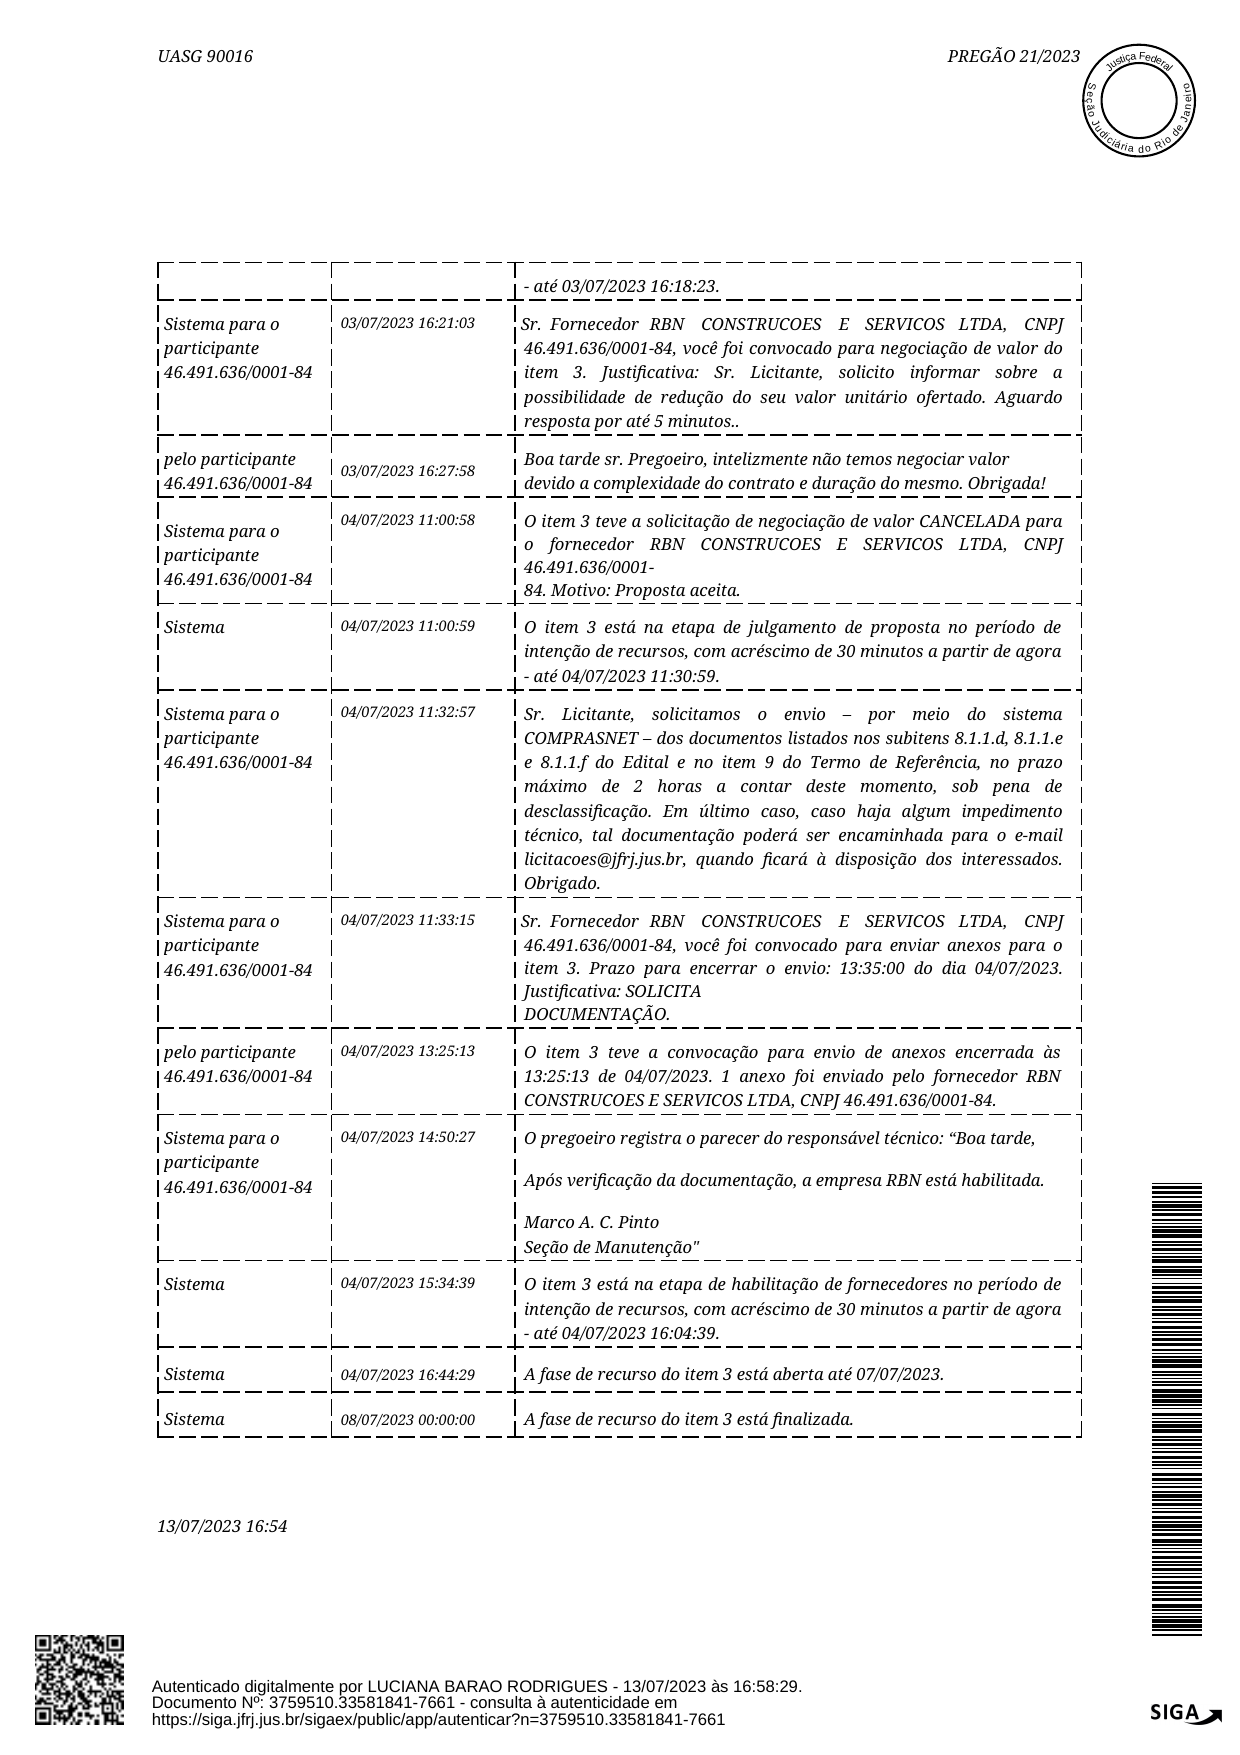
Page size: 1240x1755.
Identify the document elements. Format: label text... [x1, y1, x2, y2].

table_cell [158, 262, 331, 299]
table_cell O item 3 está na etapa de habilitação de fornecedores no período de intenção de recursos, com acréscimo de 30 minutos a partir de agora - até 04/07/2023 16:04:39. [515, 1260, 1081, 1346]
table_cell pelo participante 46.491.636/0001-84 [158, 1027, 331, 1113]
table_cell 04/07/2023 11:00:58 [331, 496, 515, 603]
table_cell 04/07/2023 11:32:57 [331, 689, 515, 896]
table_cell 03/07/2023 16:21:03 [331, 299, 515, 434]
table_cell Sistema para o participante 46.491.636/0001-84 [158, 1114, 331, 1260]
table_cell 04/07/2023 15:34:39 [331, 1260, 515, 1346]
table_cell Sistema [158, 1260, 331, 1346]
table_cell Sistema para o participante 46.491.636/0001-84 [158, 496, 331, 603]
table_cell Sr. Licitante, solicitamos o envio – por meio do sistema COMPRASNET – dos documentos listados nos subitens 8.1.1.d, 8.1.1.e e 8.1.1.f do Edital e no item 9 do Termo de Referência, no prazo máximo de 2 horas a contar deste momento, sob pena de desclassificação. Em último caso, caso haja algum impedimento técnico, tal documentação poderá ser encaminhada para o e-mail licitacoes@jfrj.jus.br, quando ficará à disposição dos interessados. Obrigado. [515, 689, 1081, 896]
table_cell Boa tarde sr. Pregoeiro, intelizmente não temos negociar valor devido a complexidade do contrato e duração do mesmo. Obrigada! [515, 434, 1081, 496]
table_cell Sr. Fornecedor RBN CONSTRUCOES E SERVICOS LTDA, CNPJ 46.491.636/0001-84, você foi convocado para negociação de valor do item 3. Justificativa: Sr. Licitante, solicito informar sobre a possibilidade de redução do seu valor unitário ofertado. Aguardo resposta por até 5 minutos.. [515, 299, 1081, 434]
table_cell 04/07/2023 16:44:29 [331, 1346, 515, 1391]
table_cell O item 3 está na etapa de julgamento de proposta no período de intenção de recursos, com acréscimo de 30 minutos a partir de agora - até 04/07/2023 11:30:59. [515, 603, 1081, 689]
table_cell Sistema [158, 603, 331, 689]
table_cell Sistema para o participante 46.491.636/0001-84 [158, 299, 331, 434]
table_cell Sistema para o participante 46.491.636/0001-84 [158, 896, 331, 1027]
table_cell Sistema [158, 1391, 331, 1436]
table_cell 04/07/2023 11:33:15 [331, 896, 515, 1027]
table_cell Sistema [158, 1346, 331, 1391]
table_cell 04/07/2023 11:00:59 [331, 603, 515, 689]
table_cell 08/07/2023 00:00:00 [331, 1391, 515, 1436]
table_cell 04/07/2023 13:25:13 [331, 1027, 515, 1113]
table_cell O item 3 teve a convocação para envio de anexos encerrada às 13:25:13 de 04/07/2023. 1 anexo foi enviado pelo fornecedor RBN CONSTRUCOES E SERVICOS LTDA, CNPJ 46.491.636/0001-84. [515, 1027, 1081, 1113]
table_cell 03/07/2023 16:27:58 [331, 434, 515, 496]
table_cell - até 03/07/2023 16:18:23. [515, 262, 1081, 299]
table_cell 04/07/2023 14:50:27 [331, 1114, 515, 1260]
table_cell A fase de recurso do item 3 está aberta até 07/07/2023. [515, 1346, 1081, 1391]
table_cell [331, 262, 515, 299]
table_cell Sistema para o participante 46.491.636/0001-84 [158, 689, 331, 896]
table_cell O pregoeiro registra o parecer do responsável técnico: “Boa tarde, Após verificação da documentação, a empresa RBN está habilitada. Marco A. C. Pinto Seção de Manutenção" [515, 1114, 1081, 1260]
table_cell pelo participante 46.491.636/0001-84 [158, 434, 331, 496]
table_cell O item 3 teve a solicitação de negociação de valor CANCELADA para o fornecedor RBN CONSTRUCOES E SERVICOS LTDA, CNPJ 46.491.636/0001- 84. Motivo: Proposta aceita. [515, 496, 1081, 603]
table_cell Sr. Fornecedor RBN CONSTRUCOES E SERVICOS LTDA, CNPJ 46.491.636/0001-84, você foi convocado para enviar anexos para o item 3. Prazo para encerrar o envio: 13:35:00 do dia 04/07/2023. Justificativa: SOLICITA DOCUMENTAÇÃO. [515, 896, 1081, 1027]
table_cell A fase de recurso do item 3 está finalizada. [515, 1391, 1081, 1436]
